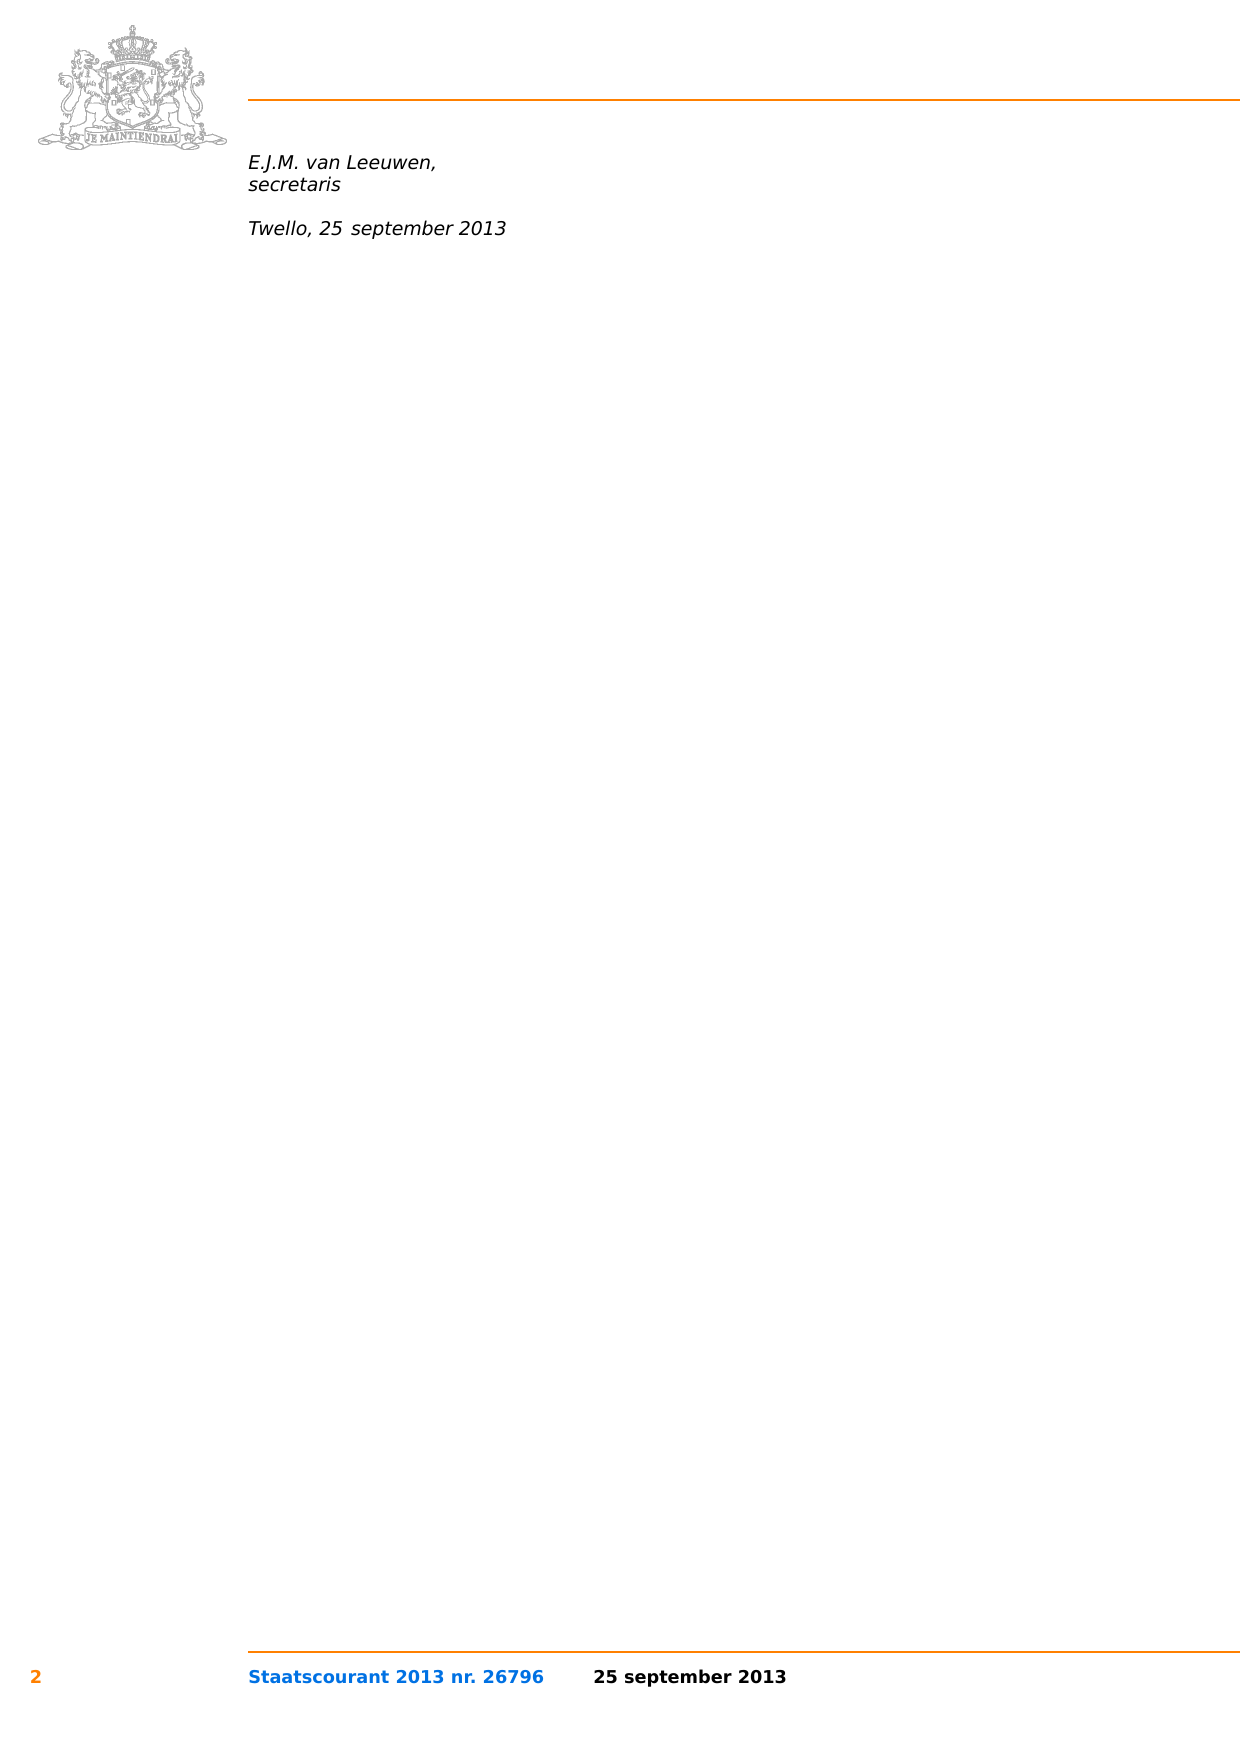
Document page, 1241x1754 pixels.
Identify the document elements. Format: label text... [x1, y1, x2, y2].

text E.J.M. van Leeuwen, secretaris [248, 130, 1163, 196]
text Twello, 25 september 2013 [248, 218, 1163, 240]
picture [38, 25, 227, 150]
